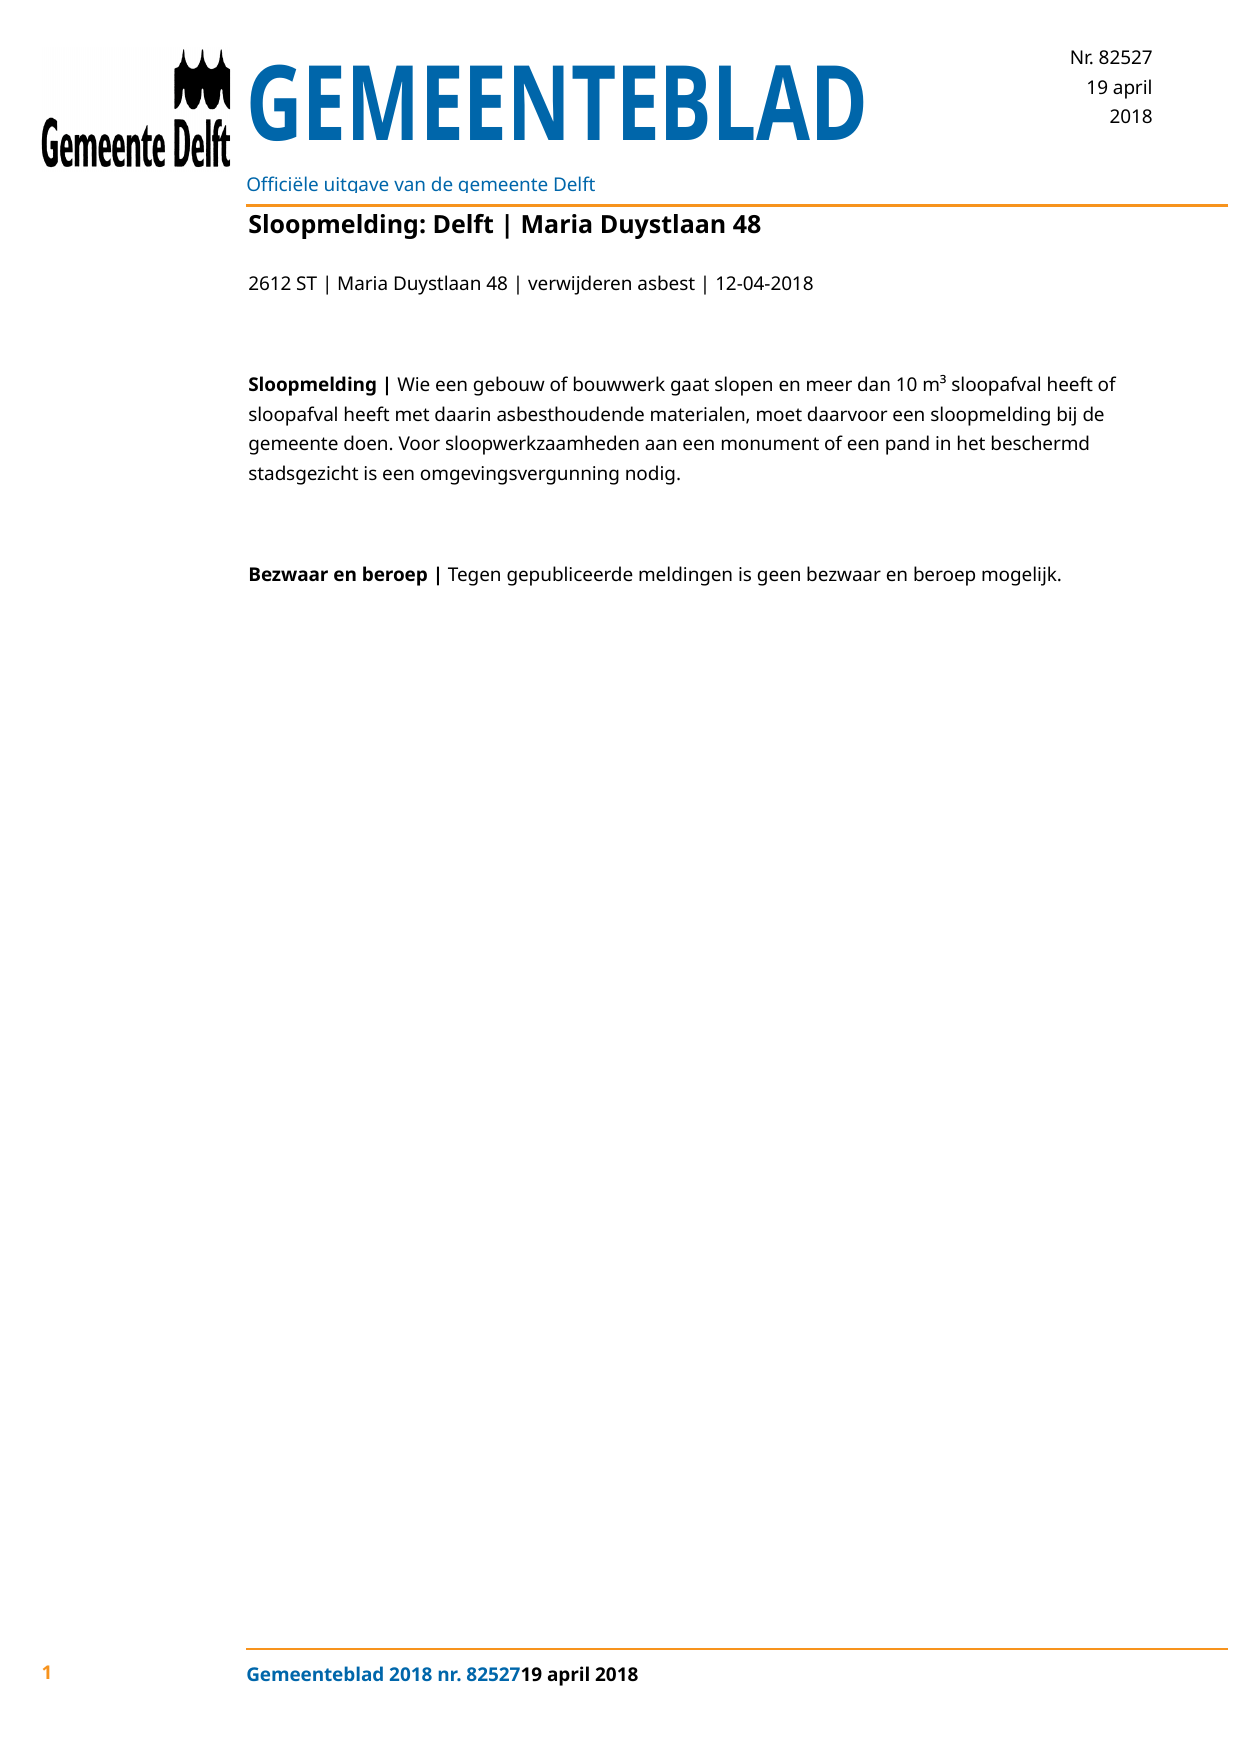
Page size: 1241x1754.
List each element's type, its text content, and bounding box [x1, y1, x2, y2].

picture [41, 47, 231, 172]
text Sloopmelding: Delft | Maria Duystlaan 48 [248, 207, 1152, 241]
text Sloopmelding | Wie een gebouw of bouwwerk gaat slopen en meer dan 10 m³ sloopafval heeft of sloopafval heeft met daarin asbesthoudende materialen, moet daarvoor een sloopmelding bij de gemeente doen. Voor sloopwerkzaamheden aan een monument of een pand in het beschermd stadsgezicht is een omgevingsvergunning nodig. [248, 371, 1152, 486]
text 2612 ST | Maria Duystlaan 48 | verwijderen asbest | 12-04-2018 [248, 270, 1152, 296]
text Bezwaar en beroep | Tegen gepubliceerde meldingen is geen bezwaar en beroep mogelijk. [248, 561, 1152, 586]
